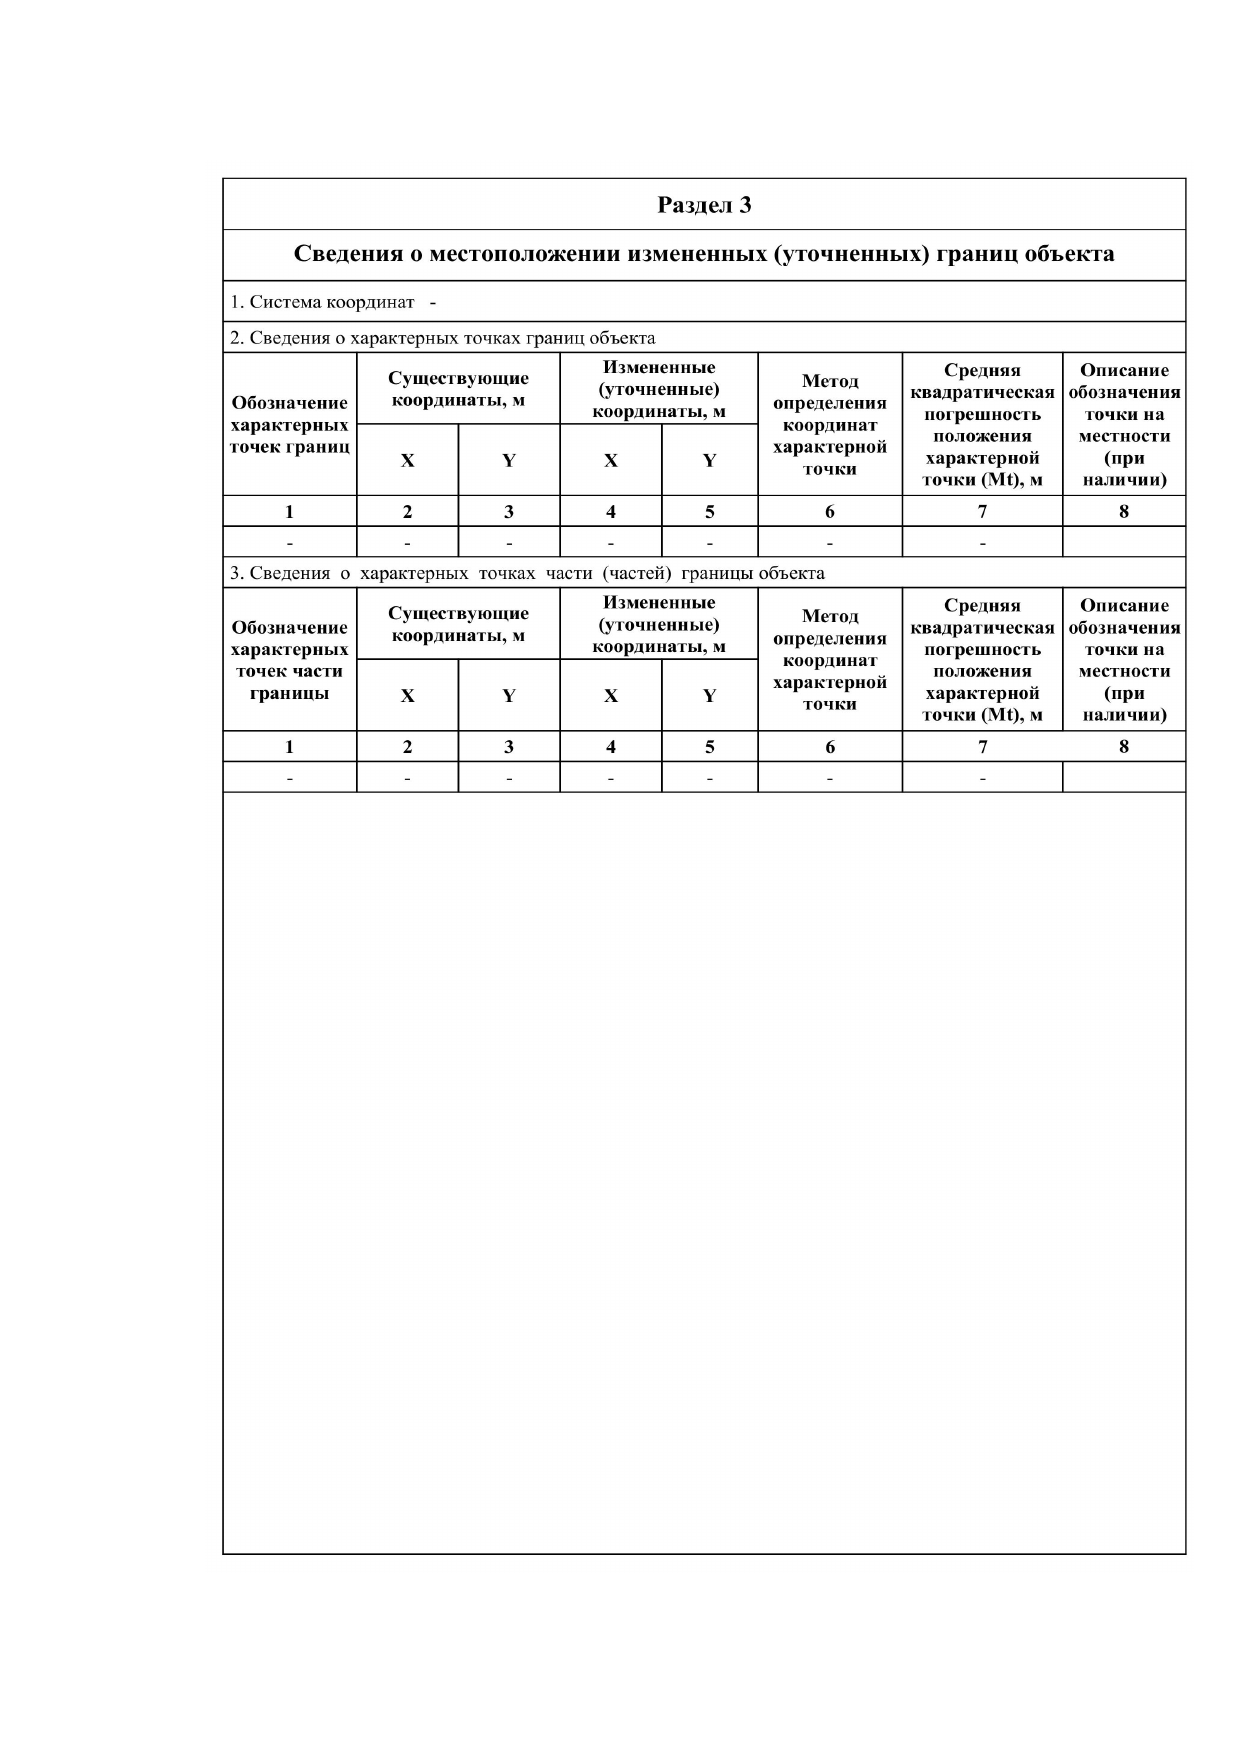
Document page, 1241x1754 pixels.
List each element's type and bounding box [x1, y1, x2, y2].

picture [205, 160, 1195, 1573]
